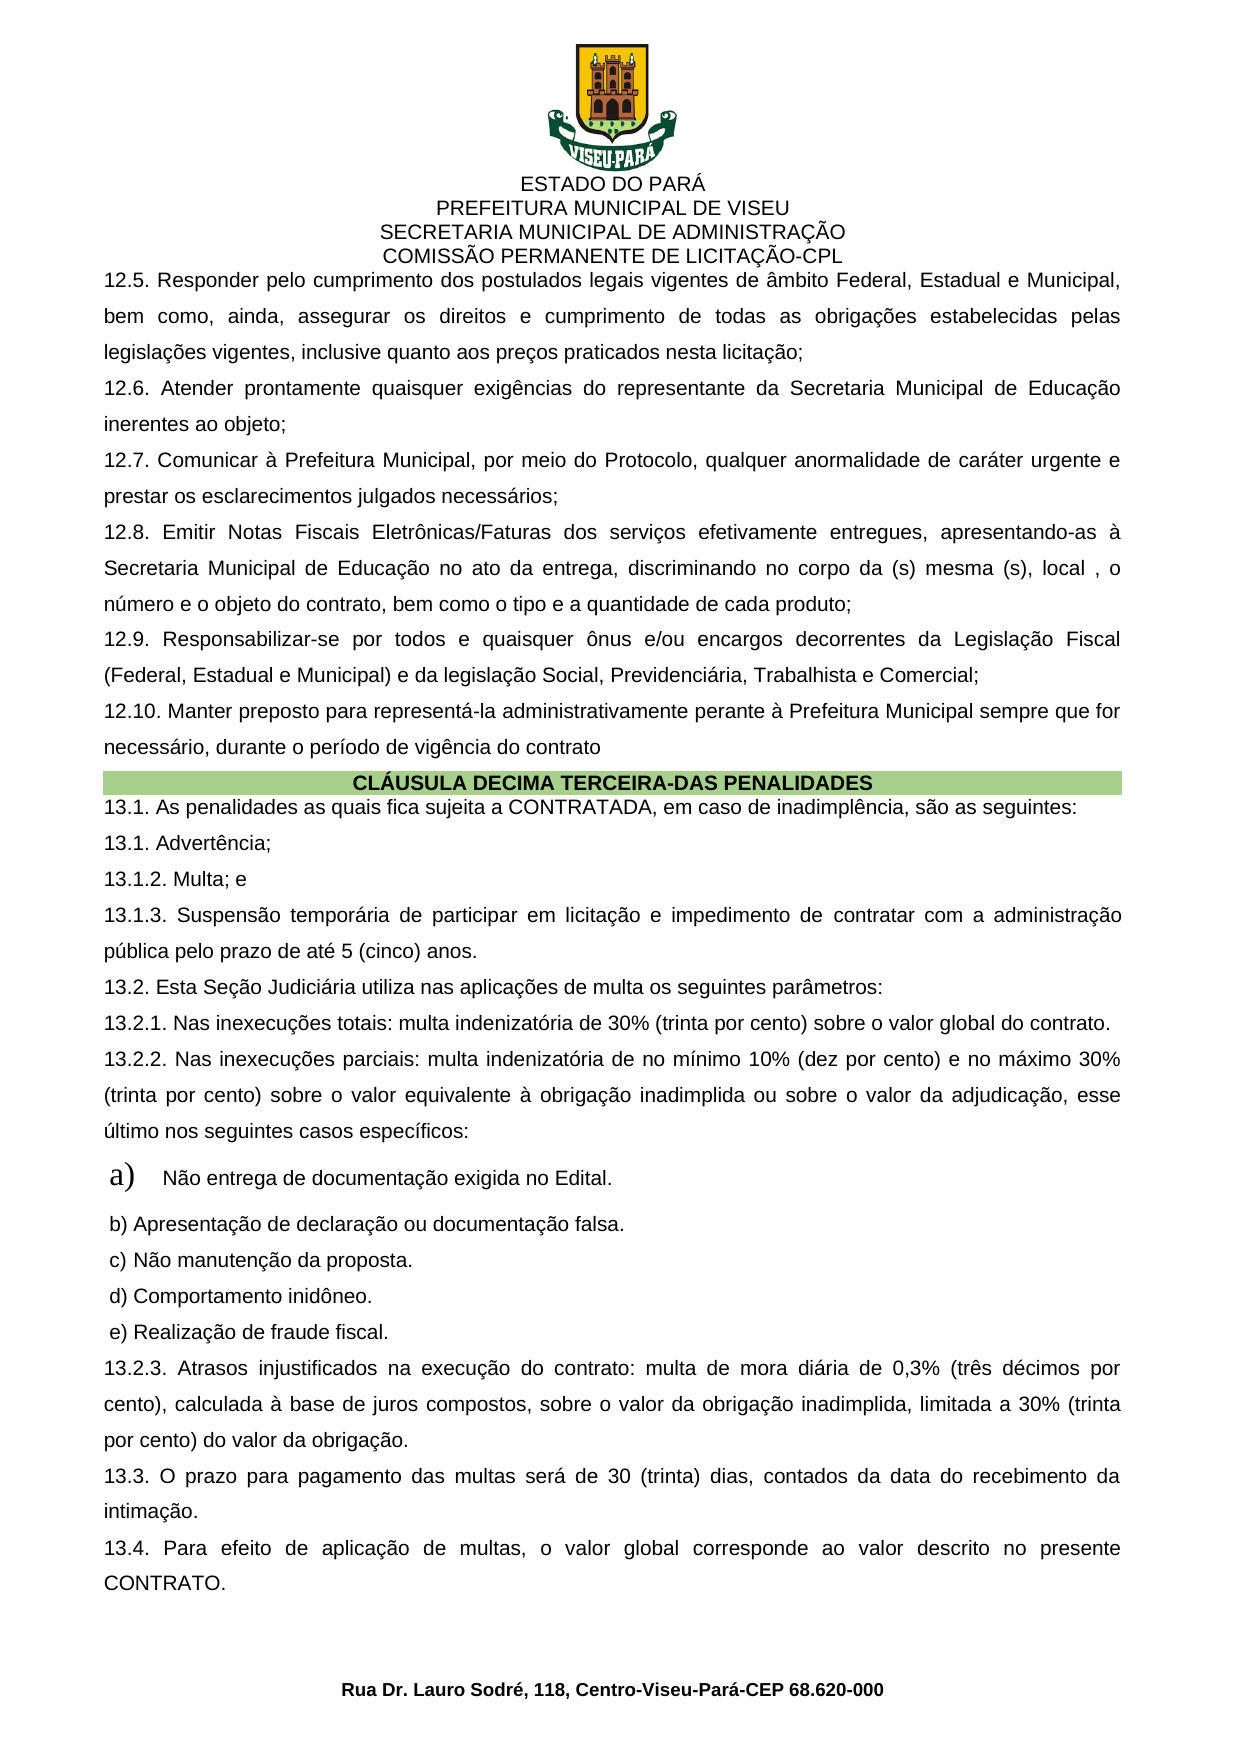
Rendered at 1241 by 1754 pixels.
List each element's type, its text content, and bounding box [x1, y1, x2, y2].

text 12.9. Responsabilizar-se por todos e quaisquer ônus e/ou encargos decorrentes da Legislação Fiscal (Federal, Estadual e Municipal) e da legislação Social, Previdenciária, Trabalhista e Comercial; [103, 627, 1122, 687]
list Realização de fraude fiscal. [109, 1320, 1122, 1344]
list Apresentação de declaração ou documentação falsa. [109, 1212, 1122, 1236]
text 13.1.2. Multa; e [103, 867, 1122, 891]
text 12.7. Comunicar à Prefeitura Municipal, por meio do Protocolo, qualquer anormalidade de caráter urgente e prestar os esclarecimentos julgados necessários; [103, 448, 1122, 507]
text 12.8. Emitir Notas Fiscais Eletrônicas/Faturas dos serviços efetivamente entregues, apresentando-as à Secretaria Municipal de Educação no ato da entrega, discriminando no corpo da (s) mesma (s), local , o número e o objeto do contrato, bem como o tipo e a quantidade de cada produto; [103, 519, 1122, 615]
list Comportamento inidôneo. [109, 1284, 1122, 1308]
text 12.5. Responder pelo cumprimento dos postulados legais vigentes de âmbito Federal, Estadual e Municipal, bem como, ainda, assegurar os direitos e cumprimento de todas as obrigações estabelecidas pelas legislações vigentes, inclusive quanto aos preços praticados nesta licitação; [103, 268, 1122, 364]
text 12.10. Manter preposto para representá-la administrativamente perante à Prefeitura Municipal sempre que for necessário, durante o período de vigência do contrato [103, 699, 1122, 759]
picture [547, 44, 678, 172]
list Não entrega de documentação exigida no Edital. [109, 1154, 1122, 1193]
text 13.2.1. Nas inexecuções totais: multa indenizatória de 30% (trinta por cento) sobre o valor global do contrato. [103, 1011, 1122, 1034]
text CLÁUSULA DECIMA TERCEIRA-DAS PENALIDADES [103, 771, 1122, 795]
text 13.2.3. Atrasos injustificados na execução do contrato: multa de mora diária de 0,3% (três décimos por cento), calculada à base de juros compostos, sobre o valor da obrigação inadimplida, limitada a 30% (trinta por cento) do valor da obrigação. [103, 1356, 1122, 1451]
text 13.1. Advertência; [103, 831, 1122, 855]
text 13.4. Para efeito de aplicação de multas, o valor global corresponde ao valor descrito no presente CONTRATO. [103, 1535, 1122, 1595]
text 13.3. O prazo para pagamento das multas será de 30 (trinta) dias, contados da data do recebimento da intimação. [103, 1463, 1122, 1523]
list Não manutenção da proposta. [109, 1248, 1122, 1272]
text 13.2.2. Nas inexecuções parciais: multa indenizatória de no mínimo 10% (dez por cento) e no máximo 30% (trinta por cento) sobre o valor equivalente à obrigação inadimplida ou sobre o valor da adjudicação, esse último nos seguintes casos específicos: [103, 1047, 1122, 1142]
text 13.1.3. Suspensão temporária de participar em licitação e impedimento de contratar com a administração pública pelo prazo de até 5 (cinco) anos. [103, 903, 1122, 963]
text 12.6. Atender prontamente quaisquer exigências do representante da Secretaria Municipal de Educação inerentes ao objeto; [103, 376, 1122, 436]
text 13.2. Esta Seção Judiciária utiliza nas aplicações de multa os seguintes parâmetros: [103, 975, 1122, 999]
text 13.1. As penalidades as quais fica sujeita a CONTRATADA, em caso de inadimplência, são as seguintes: [103, 795, 1122, 819]
